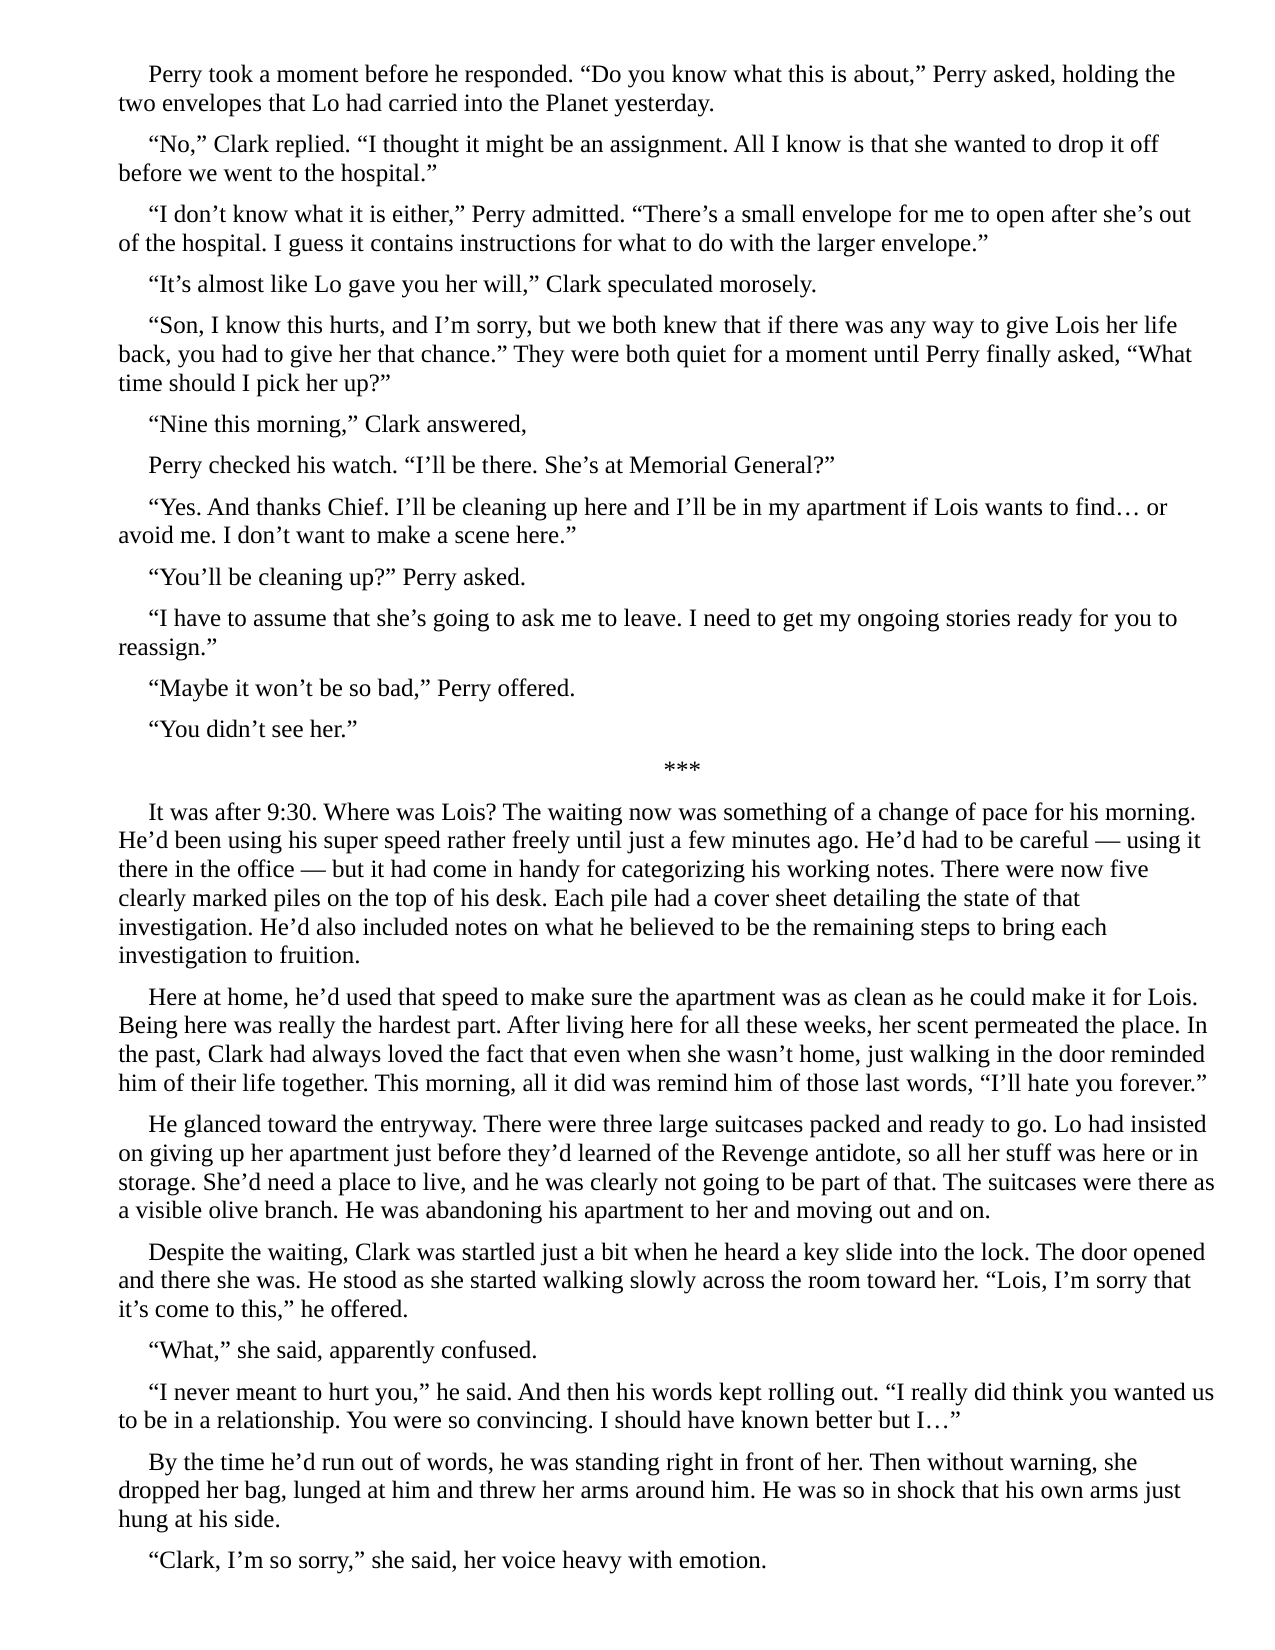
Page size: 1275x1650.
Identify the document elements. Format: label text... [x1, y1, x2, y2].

text *** [118, 755, 1216, 784]
text “I don’t know what it is either,” Perry admitted. “There’s a small envelope for me to open after she’s out of the hospital. I guess it contains instructions for what to do with the larger envelope.” [118, 199, 1216, 257]
text “Son, I know this hurts, and I’m sorry, but we both knew that if there was any way to give Lois her life back, you had to give her that chance.” They were both quiet for a moment until Perry finally asked, “What time should I pick her up?” [118, 310, 1216, 397]
text “Yes. And thanks Chief. I’ll be cleaning up here and I’ll be in my apartment if Lois wants to find… or avoid me. I don’t want to make a scene here.” [118, 492, 1216, 549]
text Perry checked his watch. “I’ll be there. She’s at Memorial General?” [118, 450, 1216, 479]
text “It’s almost like Lo gave you her will,” Clark speculated morosely. [118, 269, 1216, 298]
text “You’ll be cleaning up?” Perry asked. [118, 562, 1216, 590]
text “No,” Clark replied. “I thought it might be an assignment. All I know is that she wanted to drop it off before we went to the hospital.” [118, 129, 1216, 187]
text “I have to assume that she’s going to ask me to leave. I need to get my ongoing stories ready for you to reassign.” [118, 603, 1216, 660]
text “You didn’t see her.” [118, 714, 1216, 743]
text “I never meant to hurt you,” he said. And then his words kept rolling out. “I really did think you wanted us to be in a relationship. You were so convincing. I should have known better but I…” [118, 1377, 1216, 1434]
text Here at home, he’d used that speed to make sure the apartment was as clean as he could make it for Lois. Being here was really the hardest part. After living here for all these weeks, her scent permeated the place. In the past, Clark had always loved the fact that even when she wasn’t home, just walking in the door reminded him of their life together. This morning, all it did was remind him of those last words, “I’ll hate you forever.” [118, 982, 1216, 1097]
text He glanced toward the entryway. There were three large suitcases packed and ready to go. Lo had insisted on giving up her apartment just before they’d learned of the Revenge antidote, so all her stuff was here or in storage. She’d need a place to live, and he was clearly not going to be part of that. The suitcases were there as a visible olive branch. He was abandoning his apartment to her and moving out and on. [118, 1109, 1216, 1224]
text “Nine this morning,” Clark answered, [118, 409, 1216, 438]
text “Maybe it won’t be so bad,” Perry offered. [118, 673, 1216, 702]
text Despite the waiting, Clark was startled just a bit when he heard a key slide into the lock. The door opened and there she was. He stood as she started walking slowly across the room toward her. “Lois, I’m sorry that it’s come to this,” he offered. [118, 1237, 1216, 1323]
text Perry took a moment before he responded. “Do you know what this is about,” Perry asked, holding the two envelopes that Lo had carried into the Planet yesterday. [118, 59, 1216, 117]
text By the time he’d run out of words, he was standing right in front of her. Then without warning, she dropped her bag, lunged at him and threw her arms around him. He was so in shock that his own arms just hung at his side. [118, 1447, 1216, 1533]
text It was after 9:30. Where was Lois? The waiting now was something of a change of pace for his morning. He’d been using his super speed rather freely until just a few minutes ago. He’d had to be careful — using it there in the office — but it had come in handy for categorizing his working notes. There were now five clearly marked piles on the top of his desk. Each pile had a cover sheet detailing the state of that investigation. He’d also included notes on what he believed to be the remaining steps to bring each investigation to fruition. [118, 797, 1216, 969]
text “Clark, I’m so sorry,” she said, her voice heavy with emotion. [118, 1545, 1216, 1574]
text “What,” she said, apparently confused. [118, 1335, 1216, 1364]
